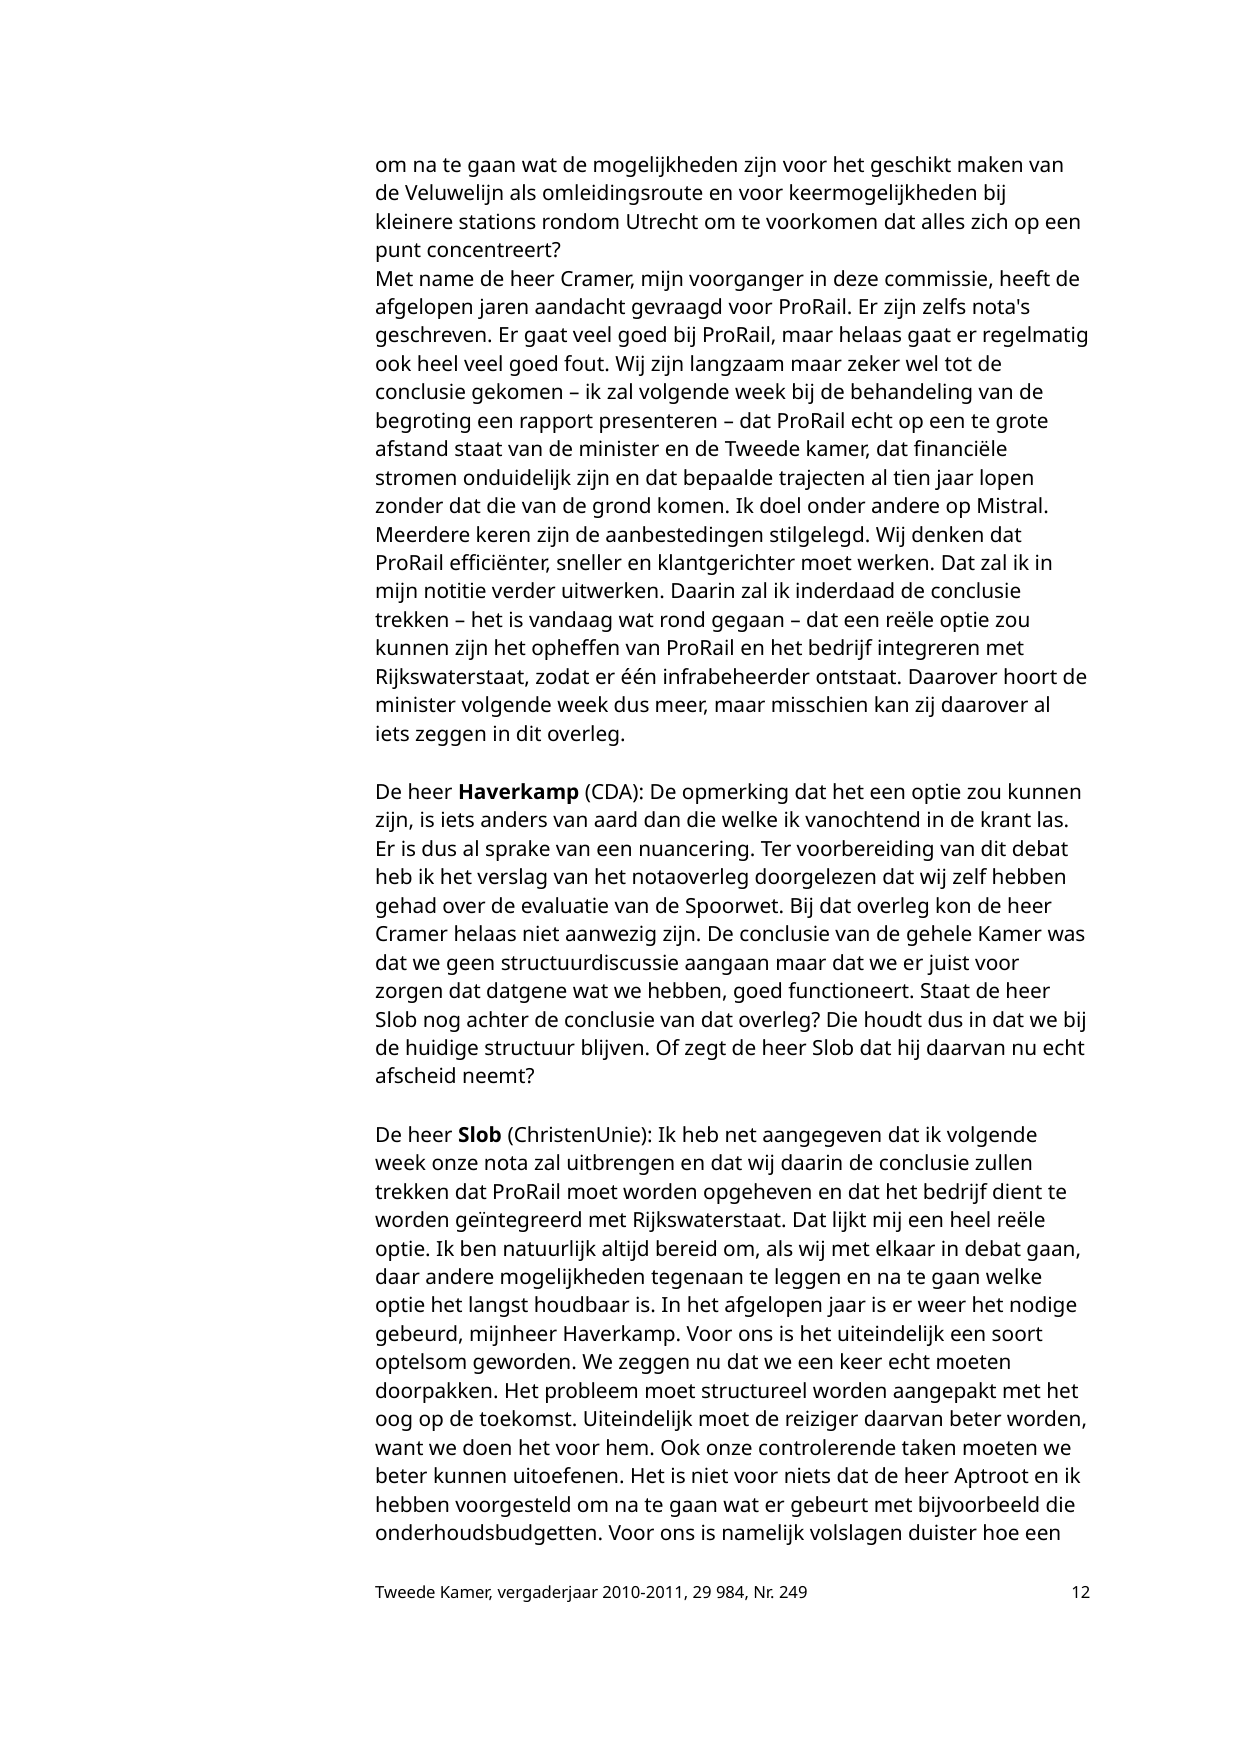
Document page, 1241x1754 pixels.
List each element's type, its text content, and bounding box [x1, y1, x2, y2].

text De heer Haverkamp (CDA): De opmerking dat het een optie zou kunnen zijn, is iets anders van aard dan die welke ik vanochtend in de krant las. Er is dus al sprake van een nuancering. Ter voorbereiding van dit debat heb ik het verslag van het notaoverleg doorgelezen dat wij zelf hebben gehad over de evaluatie van de Spoorwet. Bij dat overleg kon de heer Cramer helaas niet aanwezig zijn. De conclusie van de gehele Kamer was dat we geen structuurdiscussie aangaan maar dat we er juist voor zorgen dat datgene wat we hebben, goed functioneert. Staat de heer Slob nog achter de conclusie van dat overleg? Die houdt dus in dat we bij de huidige structuur blijven. Of zegt de heer Slob dat hij daarvan nu echt afscheid neemt? [375, 777, 1090, 1090]
text Met name de heer Cramer, mijn voorganger in deze commissie, heeft de afgelopen jaren aandacht gevraagd voor ProRail. Er zijn zelfs nota's geschreven. Er gaat veel goed bij ProRail, maar helaas gaat er regelmatig ook heel veel goed fout. Wij zijn langzaam maar zeker wel tot de conclusie gekomen – ik zal volgende week bij de behandeling van de begroting een rapport presenteren – dat ProRail echt op een te grote afstand staat van de minister en de Tweede kamer, dat financiële stromen onduidelijk zijn en dat bepaalde trajecten al tien jaar lopen zonder dat die van de grond komen. Ik doel onder andere op Mistral. Meerdere keren zijn de aanbestedingen stilgelegd. Wij denken dat ProRail efficiënter, sneller en klantgerichter moet werken. Dat zal ik in mijn notitie verder uitwerken. Daarin zal ik inderdaad de conclusie trekken – het is vandaag wat rond gegaan – dat een reële optie zou kunnen zijn het opheffen van ProRail en het bedrijf integreren met Rijkswaterstaat, zodat er één infrabeheerder ontstaat. Daarover hoort de minister volgende week dus meer, maar misschien kan zij daarover al iets zeggen in dit overleg. [375, 264, 1090, 747]
text om na te gaan wat de mogelijkheden zijn voor het geschikt maken van de Veluwelijn als omleidingsroute en voor keermogelijkheden bij kleinere stations rondom Utrecht om te voorkomen dat alles zich op een punt concentreert? [375, 150, 1090, 264]
text De heer Slob (ChristenUnie): Ik heb net aangegeven dat ik volgende week onze nota zal uitbrengen en dat wij daarin de conclusie zullen trekken dat ProRail moet worden opgeheven en dat het bedrijf dient te worden geïntegreerd met Rijkswaterstaat. Dat lijkt mij een heel reële optie. Ik ben natuurlijk altijd bereid om, als wij met elkaar in debat gaan, daar andere mogelijkheden tegenaan te leggen en na te gaan welke optie het langst houdbaar is. In het afgelopen jaar is er weer het nodige gebeurd, mijnheer Haverkamp. Voor ons is het uiteindelijk een soort optelsom geworden. We zeggen nu dat we een keer echt moeten doorpakken. Het probleem moet structureel worden aangepakt met het oog op de toekomst. Uiteindelijk moet de reiziger daarvan beter worden, want we doen het voor hem. Ook onze controlerende taken moeten we beter kunnen uitoefenen. Het is niet voor niets dat de heer Aptroot en ik hebben voorgesteld om na te gaan wat er gebeurt met bijvoorbeeld die onderhoudsbudgetten. Voor ons is namelijk volslagen duister hoe een [375, 1120, 1090, 1547]
